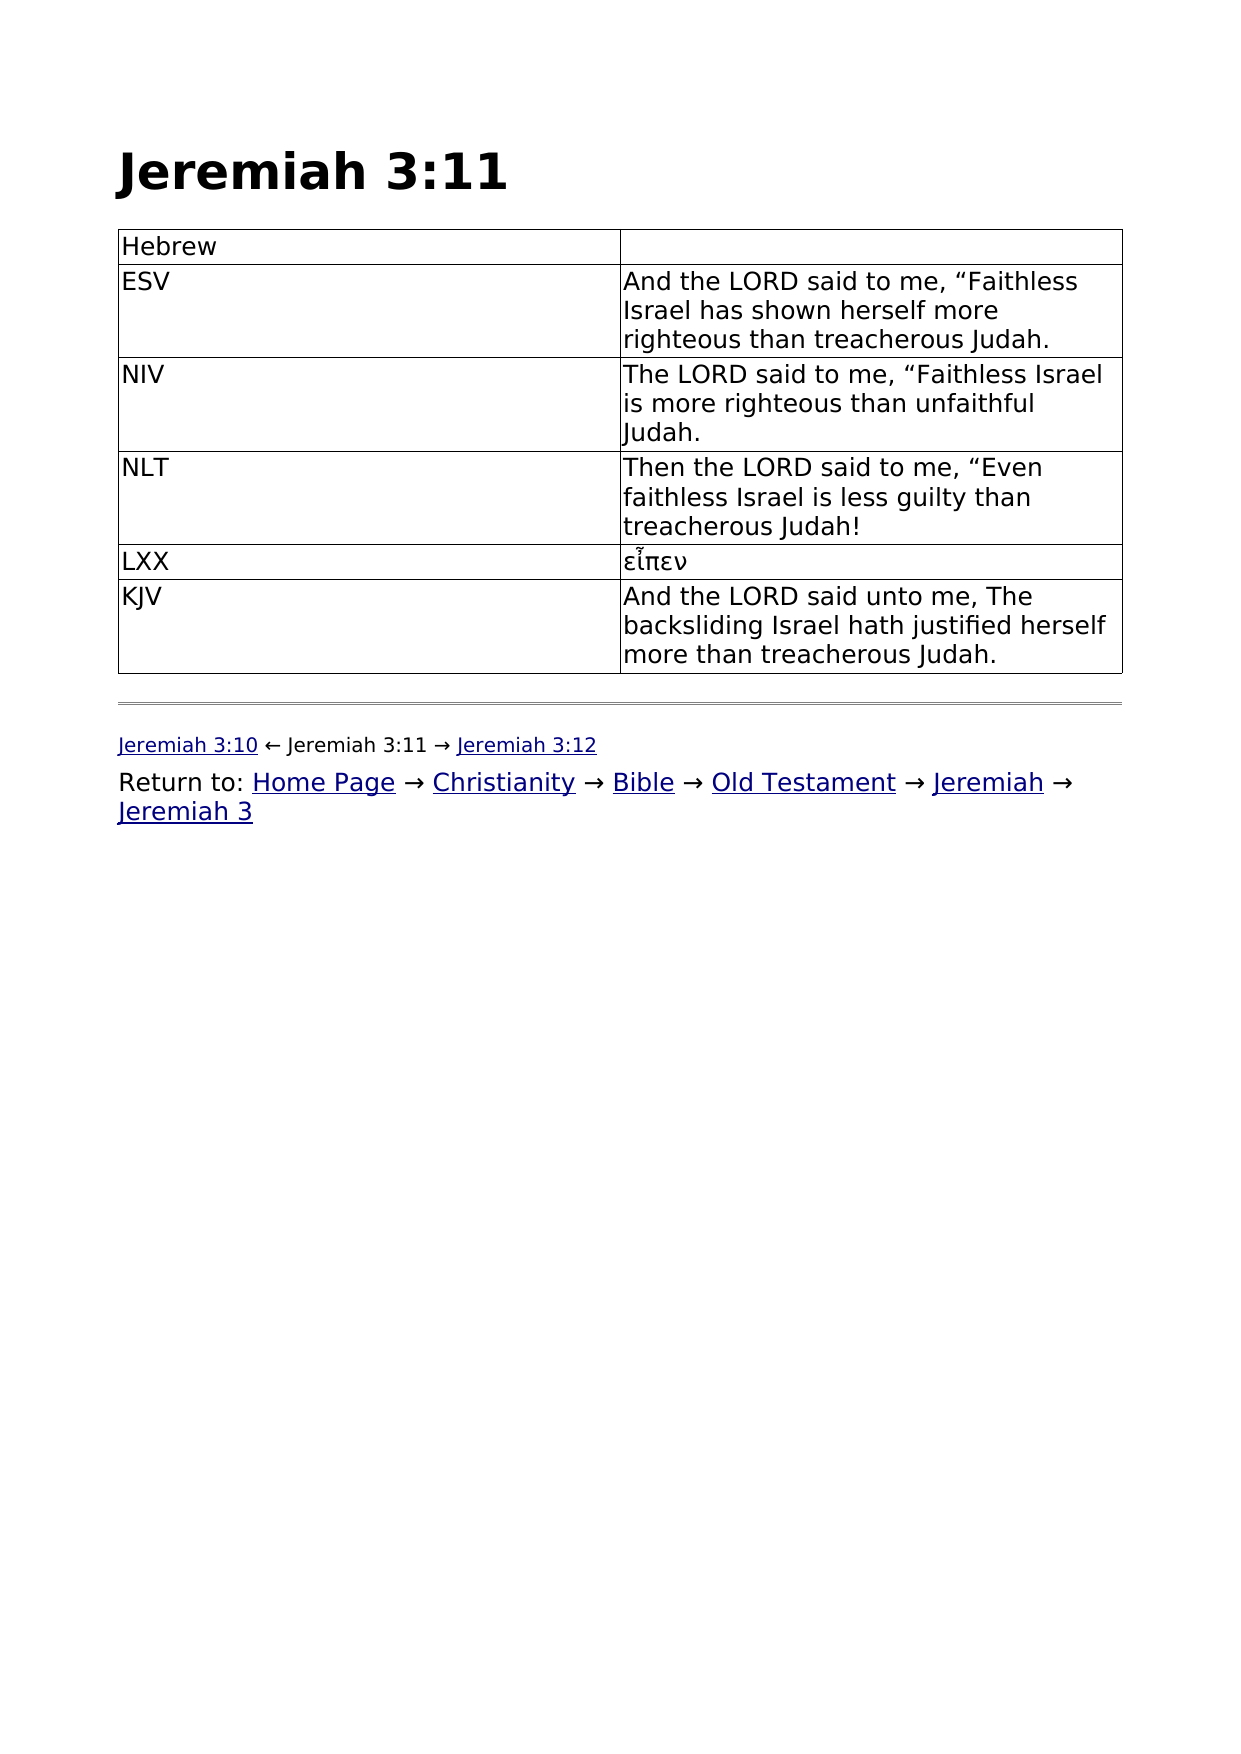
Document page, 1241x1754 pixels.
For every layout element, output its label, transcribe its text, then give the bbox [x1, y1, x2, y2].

text Jeremiah 3:10 ← Jeremiah 3:11 → Jeremiah 3:12 [118, 734, 1122, 768]
table_header [621, 230, 1122, 264]
table_cell LXX [119, 545, 620, 579]
table_cell KJV [119, 580, 620, 673]
table_cell NLT [119, 452, 620, 544]
table_header Hebrew [119, 230, 620, 264]
table_cell NIV [119, 358, 620, 451]
table_cell εἶπεν [621, 545, 1122, 579]
table_cell The LORD said to me, “Faithless Israel is more righteous than unfaithful Judah. [621, 358, 1122, 451]
table_cell Then the LORD said to me, “Even faithless Israel is less guilty than treacherous Judah! [621, 452, 1122, 544]
table_cell And the LORD said unto me, The backsliding Israel hath justified herself more than treacherous Judah. [621, 580, 1122, 673]
table_cell ESV [119, 265, 620, 357]
table_cell And the LORD said to me, “Faithless Israel has shown herself more righteous than treacherous Judah. [621, 265, 1122, 357]
text Return to: Home Page → Christianity → Bible → Old Testament → Jeremiah → Jeremiah 3 [118, 768, 1122, 826]
subtitle Jeremiah 3:11 [118, 143, 1122, 201]
